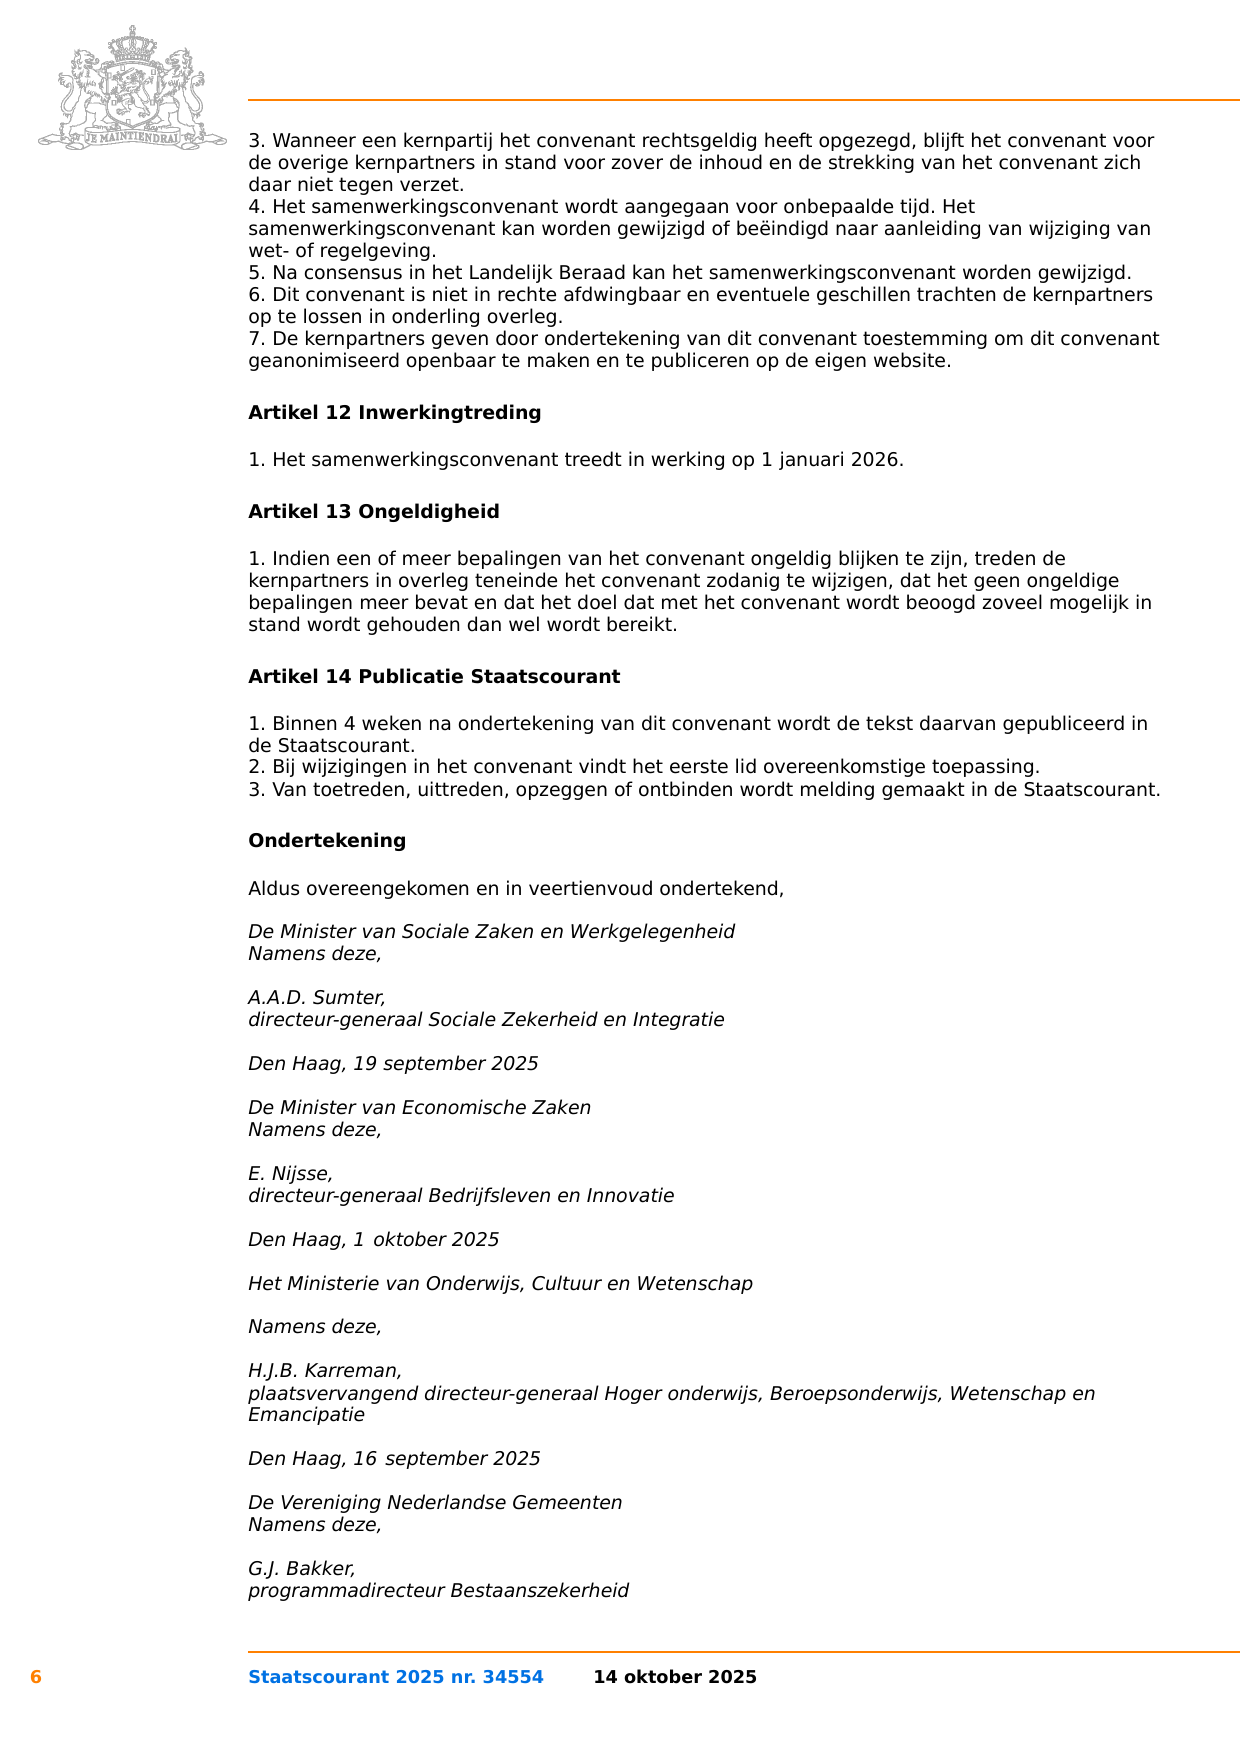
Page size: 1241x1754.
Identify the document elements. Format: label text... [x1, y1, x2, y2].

text 4. Het samenwerkingsconvenant wordt aangegaan voor onbepaalde tijd. Het samenwerkingsconvenant kan worden gewijzigd of beëindigd naar aanleiding van wijziging van wet- of regelgeving. [248, 196, 1163, 262]
text De Minister van Sociale Zaken en Werkgelegenheid Namens deze, A.A.D. Sumter, directeur-generaal Sociale Zekerheid en Integratie [248, 921, 1163, 1031]
text 3. Van toetreden, uittreden, opzeggen of ontbinden wordt melding gemaakt in de Staatscourant. [248, 778, 1163, 800]
text 1. Binnen 4 weken na ondertekening van dit convenant wordt de tekst daarvan gepubliceerd in de Staatscourant. [248, 712, 1163, 756]
picture [38, 25, 227, 150]
text Den Haag, 16 september 2025 [248, 1448, 1163, 1470]
subtitle Artikel 14 Publicatie Staatscourant [248, 666, 1163, 687]
subtitle Artikel 13 Ongeldigheid [248, 501, 1163, 523]
text Aldus overeengekomen en in veertienvoud ondertekend, [248, 877, 1163, 899]
text Het Ministerie van Onderwijs, Cultuur en Wetenschap Namens deze, H.J.B. Karreman, plaatsvervangend directeur-generaal Hoger onderwijs, Beroepsonderwijs, Wetenschap en Emancipatie [248, 1272, 1163, 1426]
text 1. Indien een of meer bepalingen van het convenant ongeldig blijken te zijn, treden de kernpartners in overleg teneinde het convenant zodanig te wijzigen, dat het geen ongeldige bepalingen meer bevat en dat het doel dat met het convenant wordt beoogd zoveel mogelijk in stand wordt gehouden dan wel wordt bereikt. [248, 548, 1163, 636]
text 2. Bij wijzigingen in het convenant vindt het eerste lid overeenkomstige toepassing. [248, 756, 1163, 778]
text Den Haag, 1 oktober 2025 [248, 1229, 1163, 1251]
text 5. Na consensus in het Landelijk Beraad kan het samenwerkingsconvenant worden gewijzigd. [248, 262, 1163, 284]
text 7. De kernpartners geven door ondertekening van dit convenant toestemming om dit convenant geanonimiseerd openbaar te maken en te publiceren op de eigen website. [248, 328, 1163, 372]
text De Vereniging Nederlandse Gemeenten Namens deze, G.J. Bakker, programmadirecteur Bestaanszekerheid [248, 1492, 1163, 1602]
text 3. Wanneer een kernpartij het convenant rechtsgeldig heeft opgezegd, blijft het convenant voor de overige kernpartners in stand voor zover de inhoud en de strekking van het convenant zich daar niet tegen verzet. [248, 130, 1163, 196]
subtitle Artikel 12 Inwerkingtreding [248, 402, 1163, 424]
text Den Haag, 19 september 2025 [248, 1053, 1163, 1075]
text De Minister van Economische Zaken Namens deze, E. Nijsse, directeur-generaal Bedrijfsleven en Innovatie [248, 1097, 1163, 1207]
text 1. Het samenwerkingsconvenant treedt in werking op 1 januari 2026. [248, 449, 1163, 471]
text 6. Dit convenant is niet in rechte afdwingbaar en eventuele geschillen trachten de kernpartners op te lossen in onderling overleg. [248, 284, 1163, 328]
subtitle Ondertekening [248, 830, 1163, 852]
